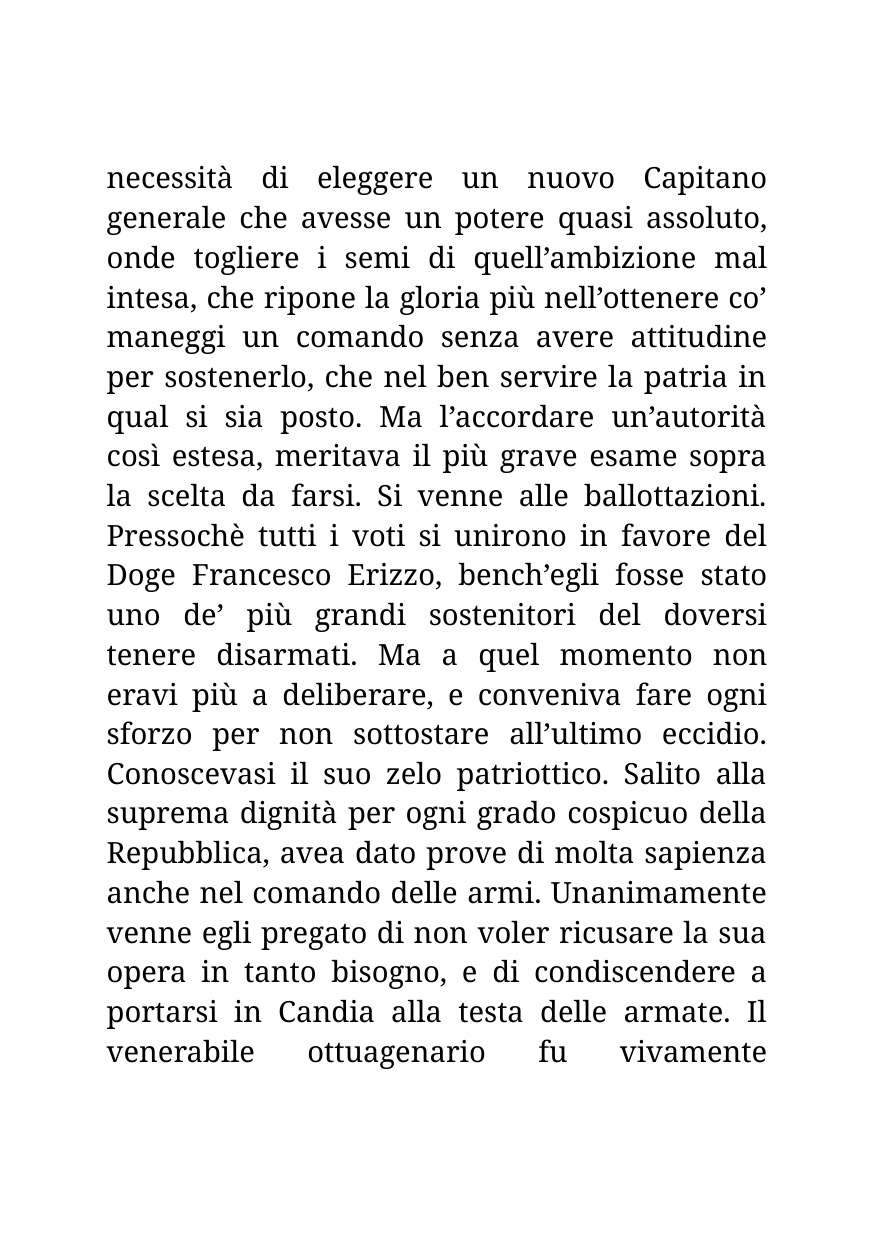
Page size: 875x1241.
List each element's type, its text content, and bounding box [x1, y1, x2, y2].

text necessità di eleggere un nuovo Capitano generale che avesse un potere quasi assoluto, onde togliere i semi di quell’ambizione mal intesa, che ripone la gloria più nell’ottenere co’ maneggi un comando senza avere attitudine per sostenerlo, che nel ben servire la patria in qual si sia posto. Ma l’accordare un’autorità così estesa, meritava il più grave esame sopra la scelta da farsi. Si venne alle ballottazioni. Pressochè tutti i voti si unirono in favore del Doge Francesco Erizzo, bench’egli fosse stato uno de’ più grandi sostenitori del doversi tenere disarmati. Ma a quel momento non eravi più a deliberare, e conveniva fare ogni sforzo per non sottostare all’ultimo eccidio. Conoscevasi il suo zelo patriottico. Salito alla suprema dignità per ogni grado cospicuo della Repubblica, avea dato prove di molta sapienza anche nel comando delle armi. Unanimamente venne egli pregato di non voler ricusare la sua opera in tanto bisogno, e di condiscendere a portarsi in Candia alla testa delle armate. Il venerabile ottuagenario fu vivamente [106, 158, 768, 1071]
